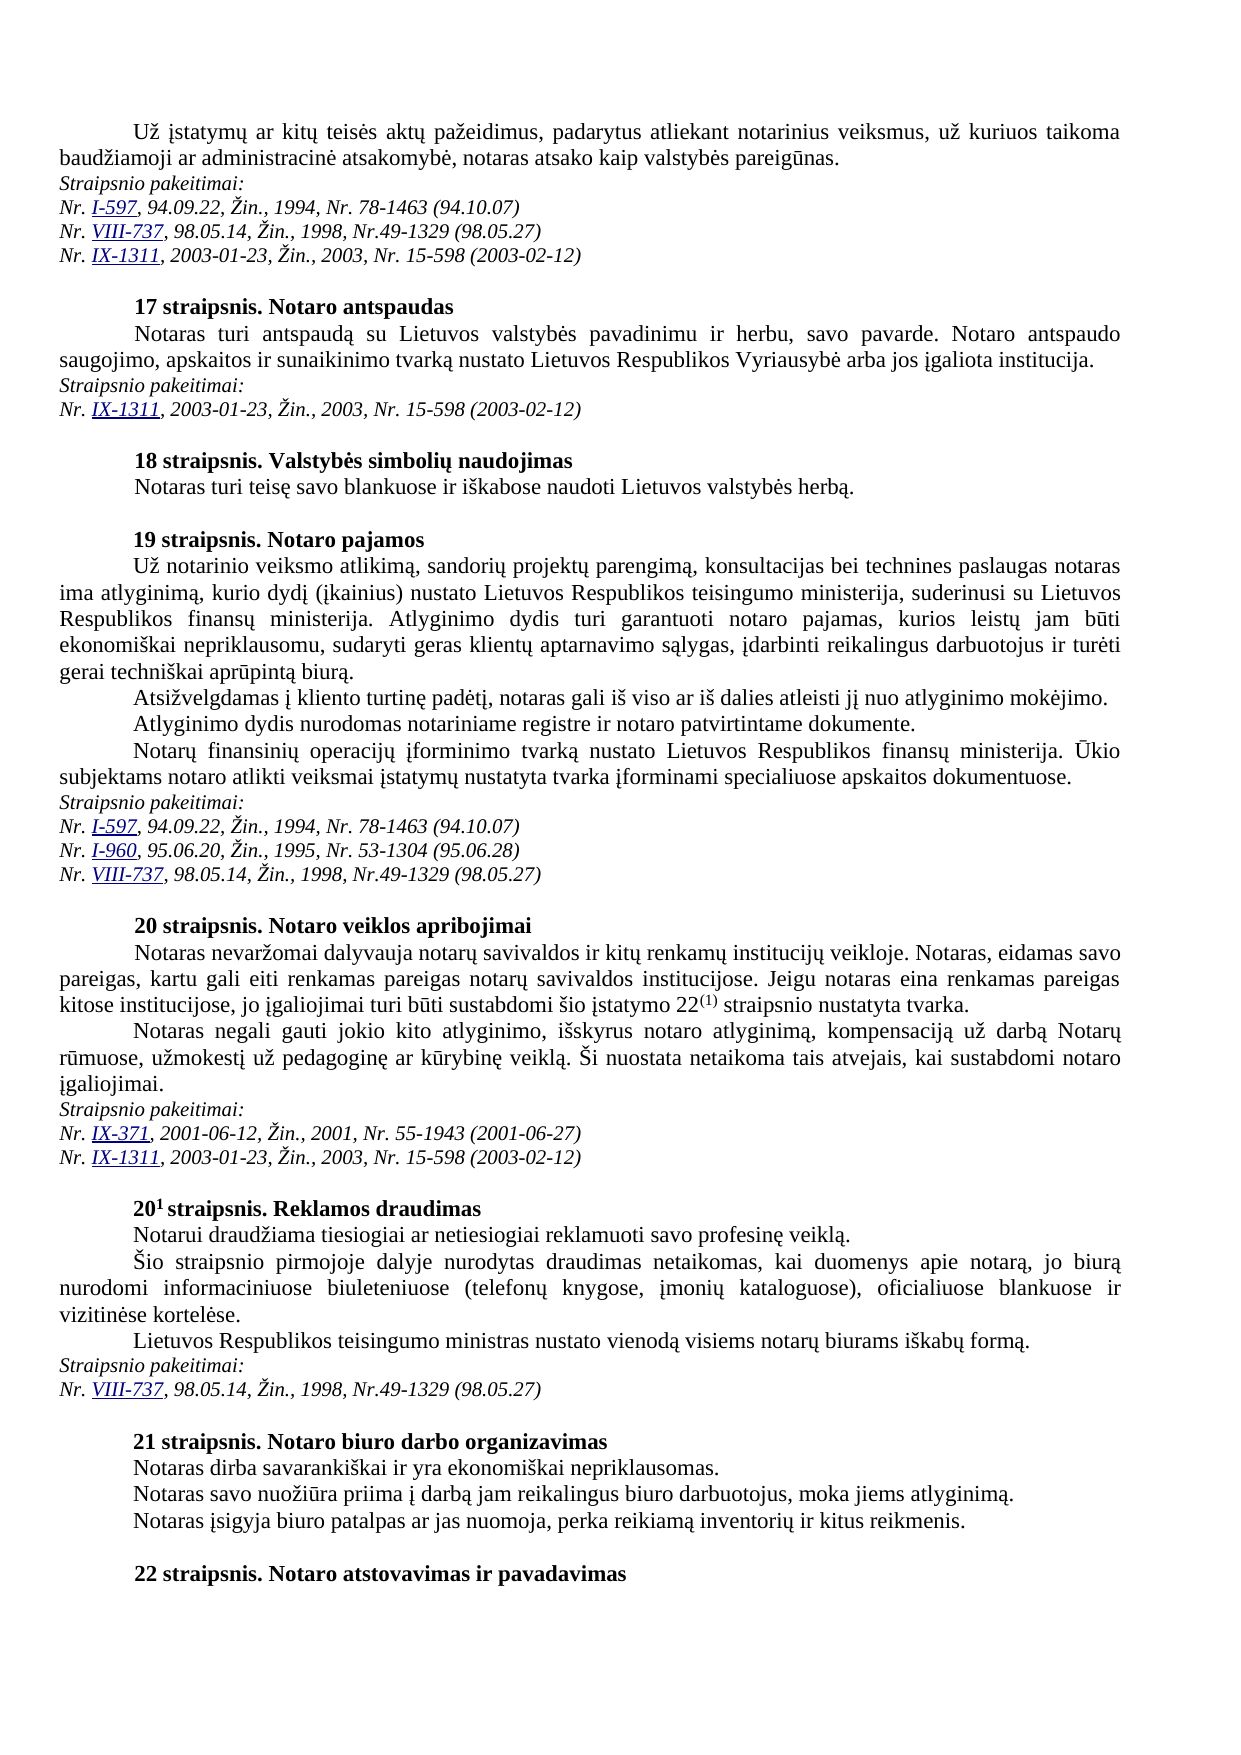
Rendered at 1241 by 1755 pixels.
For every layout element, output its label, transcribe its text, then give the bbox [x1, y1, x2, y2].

text Straipsnio pakeitimai: [59, 372, 1122, 397]
text Notaras nevaržomai dalyvauja notarų savivaldos ir kitų renkamų institucijų veikloje. Notaras, eidamas savo pareigas, kartu gali eiti renkamas pareigas notarų savivaldos institucijose. Jeigu notaras eina renkamas pareigas kitose institucijose, jo įgaliojimai turi būti sustabdomi šio įstatymo 22(1) straipsnio nustatyta tvarka. [59, 938, 1122, 1018]
text Lietuvos Respublikos teisingumo ministras nustato vienodą visiems notarų biurams iškabų formą. [59, 1327, 1122, 1353]
text Notaras negali gauti jokio kito atlyginimo, išskyrus notaro atlyginimą, kompensaciją už darbą Notarų rūmuose, užmokestį už pedagoginę ar kūrybinę veiklą. Ši nuostata netaikoma tais atvejais, kai sustabdomi notaro įgaliojimai. [59, 1018, 1122, 1097]
text 18 straipsnis. Valstybės simbolių naudojimas [59, 447, 1122, 473]
text Notaras turi teisę savo blankuose ir iškabose naudoti Lietuvos valstybės herbą. [59, 473, 1122, 500]
text Notaras turi antspaudą su Lietuvos valstybės pavadinimu ir herbu, savo pavarde. Notaro antspaudo saugojimo, apskaitos ir sunaikinimo tvarką nustato Lietuvos Respublikos Vyriausybė arba jos įgaliota institucija. [59, 320, 1122, 372]
text 21 straipsnis. Notaro biuro darbo organizavimas [59, 1428, 1122, 1454]
text Atsižvelgdamas į kliento turtinę padėtį, notaras gali iš viso ar iš dalies atleisti jį nuo atlyginimo mokėjimo. [59, 684, 1122, 711]
text Notaras dirba savarankiškai ir yra ekonomiškai nepriklausomas. [59, 1454, 1122, 1481]
text Už notarinio veiksmo atlikimą, sandorių projektų parengimą, konsultacijas bei technines paslaugas notaras ima atlyginimą, kurio dydį (įkainius) nustato Lietuvos Respublikos teisingumo ministerija, suderinusi su Lietuvos Respublikos finansų ministerija. Atlyginimo dydis turi garantuoti notaro pajamas, kurios leistų jam būti ekonomiškai nepriklausomu, sudaryti geras klientų aptarnavimo sąlygas, įdarbinti reikalingus darbuotojus ir turėti gerai techniškai aprūpintą biurą. [59, 552, 1122, 684]
text Atlyginimo dydis nurodomas notariniame registre ir notaro patvirtintame dokumente. [59, 711, 1122, 737]
text Nr. IX-1311, 2003-01-23, Žin., 2003, Nr. 15-598 (2003-02-12) [59, 397, 1122, 421]
text 17 straipsnis. Notaro antspaudas [59, 293, 1122, 320]
text 201 straipsnis. Reklamos draudimas [59, 1195, 1122, 1222]
text Nr. IX-1311, 2003-01-23, Žin., 2003, Nr. 15-598 (2003-02-12) [59, 1145, 1122, 1169]
text Už įstatymų ar kitų teisės aktų pažeidimus, padarytus atliekant notarinius veiksmus, už kuriuos taikoma baudžiamoji ar administracinė atsakomybė, notaras atsako kaip valstybės pareigūnas. [59, 118, 1122, 171]
text Notarų finansinių operacijų įforminimo tvarką nustato Lietuvos Respublikos finansų ministerija. Ūkio subjektams notaro atlikti veiksmai įstatymų nustatyta tvarka įforminami specialiuose apskaitos dokumentuose. [59, 737, 1122, 789]
text Nr. I-597, 94.09.22, Žin., 1994, Nr. 78-1463 (94.10.07) [59, 195, 1122, 219]
text Nr. IX-371, 2001-06-12, Žin., 2001, Nr. 55-1943 (2001-06-27) [59, 1121, 1122, 1145]
text Straipsnio pakeitimai: [59, 1097, 1122, 1121]
text 20 straipsnis. Notaro veiklos apribojimai [59, 912, 1122, 938]
text Notaras įsigyja biuro patalpas ar jas nuomoja, perka reikiamą inventorių ir kitus reikmenis. [59, 1507, 1122, 1533]
text Nr. VIII-737, 98.05.14, Žin., 1998, Nr.49-1329 (98.05.27) [59, 1377, 1122, 1401]
text Nr. VIII-737, 98.05.14, Žin., 1998, Nr.49-1329 (98.05.27) [59, 862, 1122, 886]
text Straipsnio pakeitimai: [59, 171, 1122, 195]
text Straipsnio pakeitimai: [59, 789, 1122, 814]
text Nr. I-960, 95.06.20, Žin., 1995, Nr. 53-1304 (95.06.28) [59, 838, 1122, 862]
text 19 straipsnis. Notaro pajamos [59, 526, 1122, 552]
text 22 straipsnis. Notaro atstovavimas ir pavadavimas [59, 1559, 1122, 1586]
text Šio straipsnio pirmojoje dalyje nurodytas draudimas netaikomas, kai duomenys apie notarą, jo biurą nurodomi informaciniuose biuleteniuose (telefonų knygose, įmonių kataloguose), oficialiuose blankuose ir vizitinėse kortelėse. [59, 1248, 1122, 1327]
text Nr. I-597, 94.09.22, Žin., 1994, Nr. 78-1463 (94.10.07) [59, 814, 1122, 838]
text Nr. IX-1311, 2003-01-23, Žin., 2003, Nr. 15-598 (2003-02-12) [59, 243, 1122, 267]
text Straipsnio pakeitimai: [59, 1353, 1122, 1377]
text Notaras savo nuožiūra priima į darbą jam reikalingus biuro darbuotojus, moka jiems atlyginimą. [59, 1481, 1122, 1507]
text Notarui draudžiama tiesiogiai ar netiesiogiai reklamuoti savo profesinę veiklą. [59, 1222, 1122, 1248]
text Nr. VIII-737, 98.05.14, Žin., 1998, Nr.49-1329 (98.05.27) [59, 219, 1122, 243]
